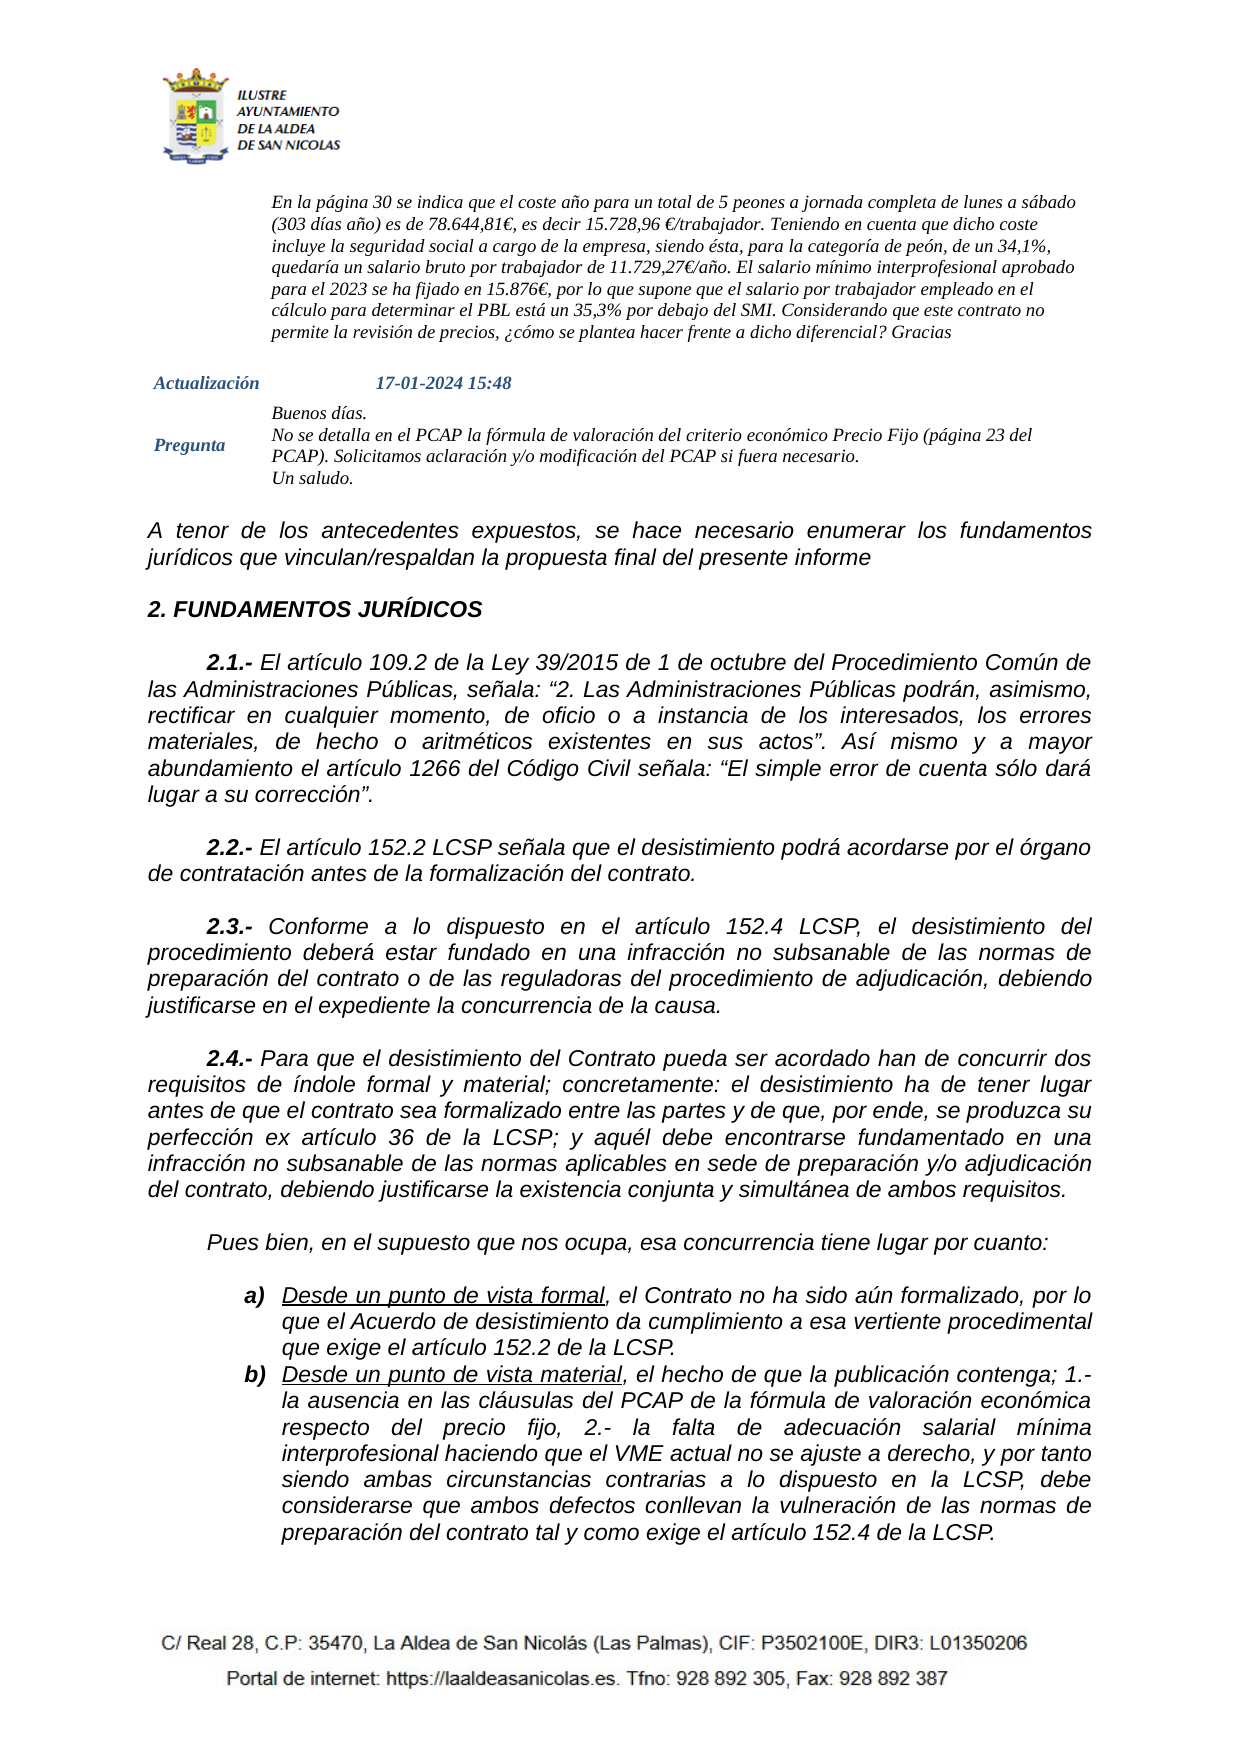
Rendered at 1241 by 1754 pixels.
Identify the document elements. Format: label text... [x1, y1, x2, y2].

list Desde un punto de vista material, el hecho de que la publicación contenga; 1.- la ausencia en las cláusulas del PCAP de la fórmula de valoración económica respecto del precio fijo, 2.- la falta de adecuación salarial mínima interprofesional haciendo que el VME actual no se ajuste a derecho, y por tanto siendo ambas circunstancias contrarias a lo dispuesto en la LCSP, debe considerarse que ambos defectos conllevan la vulneración de las normas de preparación del contrato tal y como exige el artículo 152.4 de la LCSP. [244, 1361, 1093, 1545]
table_header 17-01-2024 15:48 [373, 367, 566, 399]
table_header Actualización [151, 367, 373, 399]
text Pues bien, en el supuesto que nos ocupa, esa concurrencia tiene lugar por cuanto: [148, 1229, 1093, 1255]
table_cell Buenos días. No se detalla en el PCAP la fórmula de valoración del criterio económico Precio Fijo (página 23 del PCAP). Solicitamos aclaración y/o modificación del PCAP si fuera necesario. Un saludo. [269, 399, 1096, 491]
text 2.4.- Para que el desistimiento del Contrato pueda ser acordado han de concurrir dos requisitos de índole formal y material; concretamente: el desistimiento ha de tener lugar antes de que el contrato sea formalizado entre las partes y de que, por ende, se produzca su perfección ex artículo 36 de la LCSP; y aquél debe encontrarse fundamentado en una infracción no subsanable de las normas aplicables en sede de preparación y/o adjudicación del contrato, debiendo justificarse la existencia conjunta y simultánea de ambos requisitos. [148, 1044, 1093, 1203]
table_header [566, 367, 1096, 399]
table_cell [151, 189, 268, 345]
picture [149, 1627, 1034, 1694]
table_cell Pregunta [151, 399, 268, 491]
text 2.3.- Conforme a lo dispuesto en el artículo 152.4 LCSP, el desistimiento del procedimiento deberá estar fundado en una infracción no subsanable de las normas de preparación del contrato o de las reguladoras del procedimiento de adjudicación, debiendo justificarse en el expediente la concurrencia de la causa. [148, 913, 1093, 1018]
text 2.2.- El artículo 152.2 LCSP señala que el desistimiento podrá acordarse por el órgano de contratación antes de la formalización del contrato. [148, 834, 1093, 886]
list Desde un punto de vista formal, el Contrato no ha sido aún formalizado, por lo que el Acuerdo de desistimiento da cumplimiento a esa vertiente procedimental que exige el artículo 152.2 de la LCSP. [244, 1282, 1093, 1361]
text A tenor de los antecedentes expuestos, se hace necesario enumerar los fundamentos jurídicos que vinculan/respaldan la propuesta final del presente informe [148, 517, 1093, 570]
picture [149, 60, 356, 172]
text 2. FUNDAMENTOS JURÍDICOS [148, 596, 1093, 623]
table_cell En la página 30 se indica que el coste año para un total de 5 peones a jornada completa de lunes a sábado (303 días año) es de 78.644,81€, es decir 15.728,96 €/trabajador. Teniendo en cuenta que dicho coste incluye la seguridad social a cargo de la empresa, siendo ésta, para la categoría de peón, de un 34,1%, quedaría un salario bruto por trabajador de 11.729,27€/año. El salario mínimo interprofesional aprobado para el 2023 se ha fijado en 15.876€, por lo que supone que el salario por trabajador empleado en el cálculo para determinar el PBL está un 35,3% por debajo del SMI. Considerando que este contrato no permite la revisión de precios, ¿cómo se plantea hacer frente a dicho diferencial? Gracias [269, 189, 1096, 345]
text 2.1.- El artículo 109.2 de la Ley 39/2015 de 1 de octubre del Procedimiento Común de las Administraciones Públicas, señala: “2. Las Administraciones Públicas podrán, asimismo, rectificar en cualquier momento, de oficio o a instancia de los interesados, los errores materiales, de hecho o aritméticos existentes en sus actos”. Así mismo y a mayor abundamiento el artículo 1266 del Código Civil señala: “El simple error de cuenta sólo dará lugar a su corrección”. [148, 649, 1093, 807]
